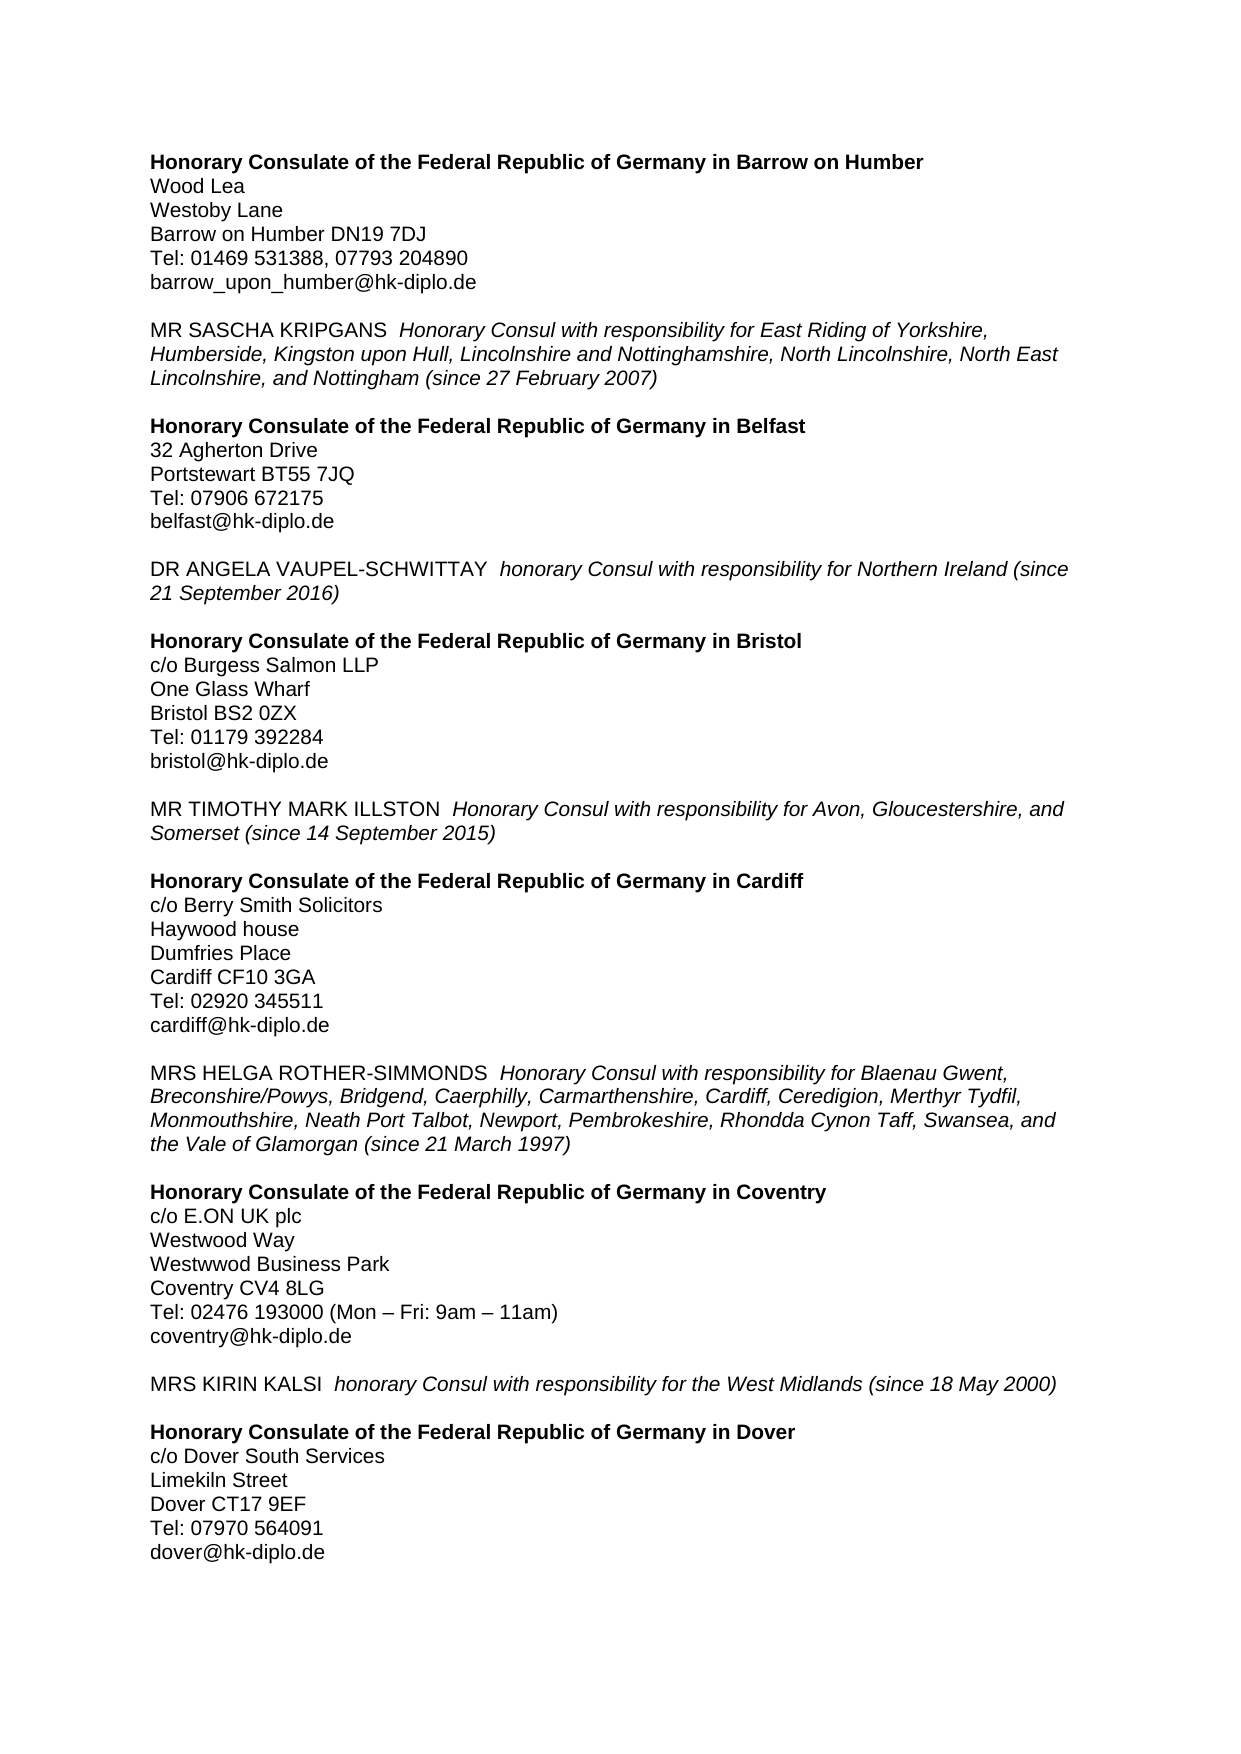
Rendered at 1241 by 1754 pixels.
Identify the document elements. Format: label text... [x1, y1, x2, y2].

text Tel: 02920 345511 [150, 988, 1090, 1012]
text c/o Burgess Salmon LLP [150, 653, 1090, 677]
text bristol@hk-diplo.de [150, 749, 1090, 773]
text Honorary Consulate of the Federal Republic of Germany in Dover [150, 1420, 1090, 1444]
text barrow_upon_humber@hk-diplo.de [150, 270, 1090, 294]
text Tel: 02476 193000 (Mon – Fri: 9am – 11am) [150, 1300, 1090, 1324]
text Tel: 01179 392284 [150, 725, 1090, 749]
text c/o E.ON UK plc [150, 1204, 1090, 1228]
text 32 Agherton Drive [150, 437, 1090, 461]
text Westwwod Business Park [150, 1252, 1090, 1276]
text Bristol BS2 0ZX [150, 701, 1090, 725]
text belfast@hk-diplo.de [150, 509, 1090, 533]
text Honorary Consulate of the Federal Republic of Germany in Belfast [150, 413, 1090, 437]
text Westwood Way [150, 1228, 1090, 1252]
text dover@hk-diplo.de [150, 1539, 1090, 1563]
text DR ANGELA VAUPEL-SCHWITTAY honorary Consul with responsibility for Northern Ireland (since 21 September 2016) [150, 557, 1090, 605]
text Honorary Consulate of the Federal Republic of Germany in Barrow on Humber [150, 150, 1090, 174]
text c/o Dover South Services [150, 1444, 1090, 1468]
text Limekiln Street [150, 1468, 1090, 1492]
text Barrow on Humber DN19 7DJ [150, 222, 1090, 246]
text cardiff@hk-diplo.de [150, 1012, 1090, 1036]
text One Glass Wharf [150, 677, 1090, 701]
text MRS KIRIN KALSI honorary Consul with responsibility for the West Midlands (since 18 May 2000) [150, 1372, 1090, 1396]
text MRS HELGA ROTHER-SIMMONDS Honorary Consul with responsibility for Blaenau Gwent, Breconshire/Powys, Bridgend, Caerphilly, Carmarthenshire, Cardiff, Ceredigion, Merthyr Tydfil, Monmouthshire, Neath Port Talbot, Newport, Pembrokeshire, Rhondda Cynon Taff, Swansea, and the Vale of Glamorgan (since 21 March 1997) [150, 1060, 1090, 1156]
text Westoby Lane [150, 198, 1090, 222]
text Dover CT17 9EF [150, 1492, 1090, 1516]
text coventry@hk-diplo.de [150, 1324, 1090, 1348]
text Cardiff CF10 3GA [150, 964, 1090, 988]
text c/o Berry Smith Solicitors [150, 893, 1090, 917]
text Tel: 01469 531388, 07793 204890 [150, 246, 1090, 270]
text Honorary Consulate of the Federal Republic of Germany in Cardiff [150, 869, 1090, 893]
text Wood Lea [150, 174, 1090, 198]
text Tel: 07970 564091 [150, 1516, 1090, 1539]
text Tel: 07906 672175 [150, 485, 1090, 509]
text Portstewart BT55 7JQ [150, 461, 1090, 485]
text Honorary Consulate of the Federal Republic of Germany in Bristol [150, 629, 1090, 653]
text Honorary Consulate of the Federal Republic of Germany in Coventry [150, 1180, 1090, 1204]
text MR TIMOTHY MARK ILLSTON Honorary Consul with responsibility for Avon, Gloucestershire, and Somerset (since 14 September 2015) [150, 797, 1090, 845]
text Haywood house [150, 917, 1090, 941]
text Coventry CV4 8LG [150, 1276, 1090, 1300]
text Dumfries Place [150, 941, 1090, 964]
text MR SASCHA KRIPGANS Honorary Consul with responsibility for East Riding of Yorkshire, Humberside, Kingston upon Hull, Lincolnshire and Nottinghamshire, North Lincolnshire, North East Lincolnshire, and Nottingham (since 27 February 2007) [150, 318, 1090, 389]
